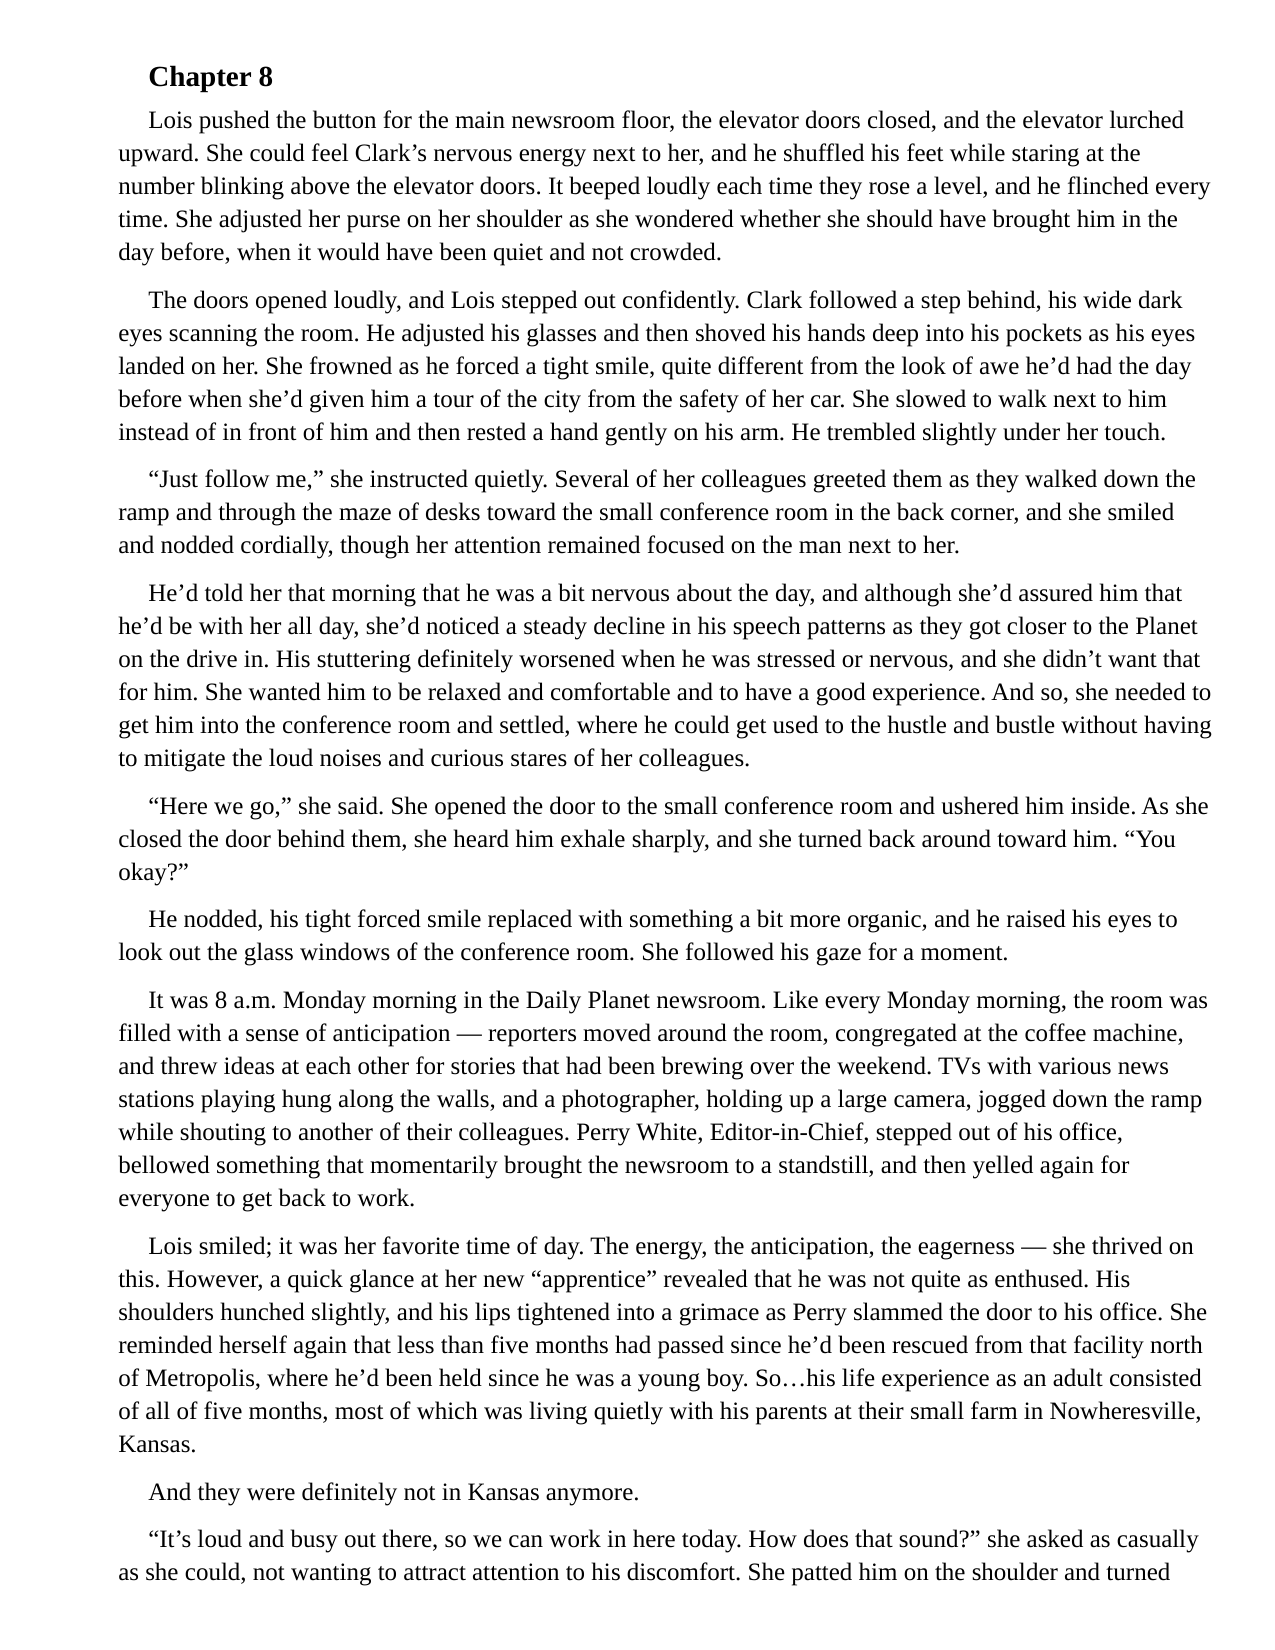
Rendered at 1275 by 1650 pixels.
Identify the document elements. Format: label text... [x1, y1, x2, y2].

text “Just follow me,” she instructed quietly. Several of her colleagues greeted them as they walked down the ramp and through the maze of desks toward the small conference room in the back corner, and she smiled and nodded cordially, though her attention remained focused on the man next to her. [118, 464, 1216, 559]
text The doors opened loudly, and Lois stepped out confidently. Clark followed a step behind, his wide dark eyes scanning the room. He adjusted his glasses and then shoved his hands deep into his pockets as his eyes landed on her. She frowned as he forced a tight smile, quite different from the look of awe he’d had the day before when she’d given him a tour of the city from the safety of her car. She slowed to walk next to him instead of in front of him and then rested a hand gently on his arm. He trembled slightly under her touch. [118, 285, 1216, 446]
text He’d told her that morning that he was a bit nervous about the day, and although she’d assured him that he’d be with her all day, she’d noticed a steady decline in his speech patterns as they got closer to the Planet on the drive in. His stuttering definitely worsened when he was stressed or nervous, and she didn’t want that for him. She wanted him to be relaxed and comfortable and to have a good experience. And so, she needed to get him into the conference room and settled, where he could get used to the hustle and bustle without having to mitigate the loud noises and curious stares of her colleagues. [118, 578, 1216, 772]
text Lois smiled; it was her favorite time of day. The energy, the anticipation, the eagerness — she thrived on this. However, a quick glance at her new “apprentice” revealed that he was not quite as enthused. His shoulders hunched slightly, and his lips tightened into a grimace as Perry slammed the door to his office. She reminded herself again that less than five months had passed since he’d been rescued from that facility north of Metropolis, where he’d been held since he was a young boy. So…his life experience as an adult consisted of all of five months, most of which was living quietly with his parents at their small farm in Nowheresville, Kansas. [118, 1231, 1216, 1458]
subtitle Chapter 8 [118, 59, 1216, 93]
text “It’s loud and busy out there, so we can work in here today. How does that sound?” she asked as casually as she could, not wanting to attract attention to his discomfort. She patted him on the shoulder and turned [118, 1524, 1216, 1586]
text And they were definitely not in Kansas anymore. [118, 1477, 1216, 1505]
text Lois pushed the button for the main newsroom floor, the elevator doors closed, and the elevator lurched upward. She could feel Clark’s nervous energy next to her, and he shuffled his feet while staring at the number blinking above the elevator doors. It beeped loudly each time they rose a level, and he flinched every time. She adjusted her purse on her shoulder as she wondered whether she should have brought him in the day before, when it would have been quiet and not crowded. [118, 105, 1216, 266]
text He nodded, his tight forced smile replaced with something a bit more organic, and he raised his eyes to look out the glass windows of the conference room. She followed his gaze for a moment. [118, 904, 1216, 966]
text “Here we go,” she said. She opened the door to the small conference room and ushered him inside. As she closed the door behind them, she heard him exhale sharply, and she turned back around toward him. “You okay?” [118, 791, 1216, 886]
text It was 8 a.m. Monday morning in the Daily Planet newsroom. Like every Monday morning, the room was filled with a sense of anticipation — reporters moved around the room, congregated at the coffee machine, and threw ideas at each other for stories that had been brewing over the weekend. TVs with various news stations playing hung along the walls, and a photographer, holding up a large camera, jogged down the ramp while shouting to another of their colleagues. Perry White, Editor-in-Chief, stepped out of his office, bellowed something that momentarily brought the newsroom to a standstill, and then yelled again for everyone to get back to work. [118, 985, 1216, 1212]
